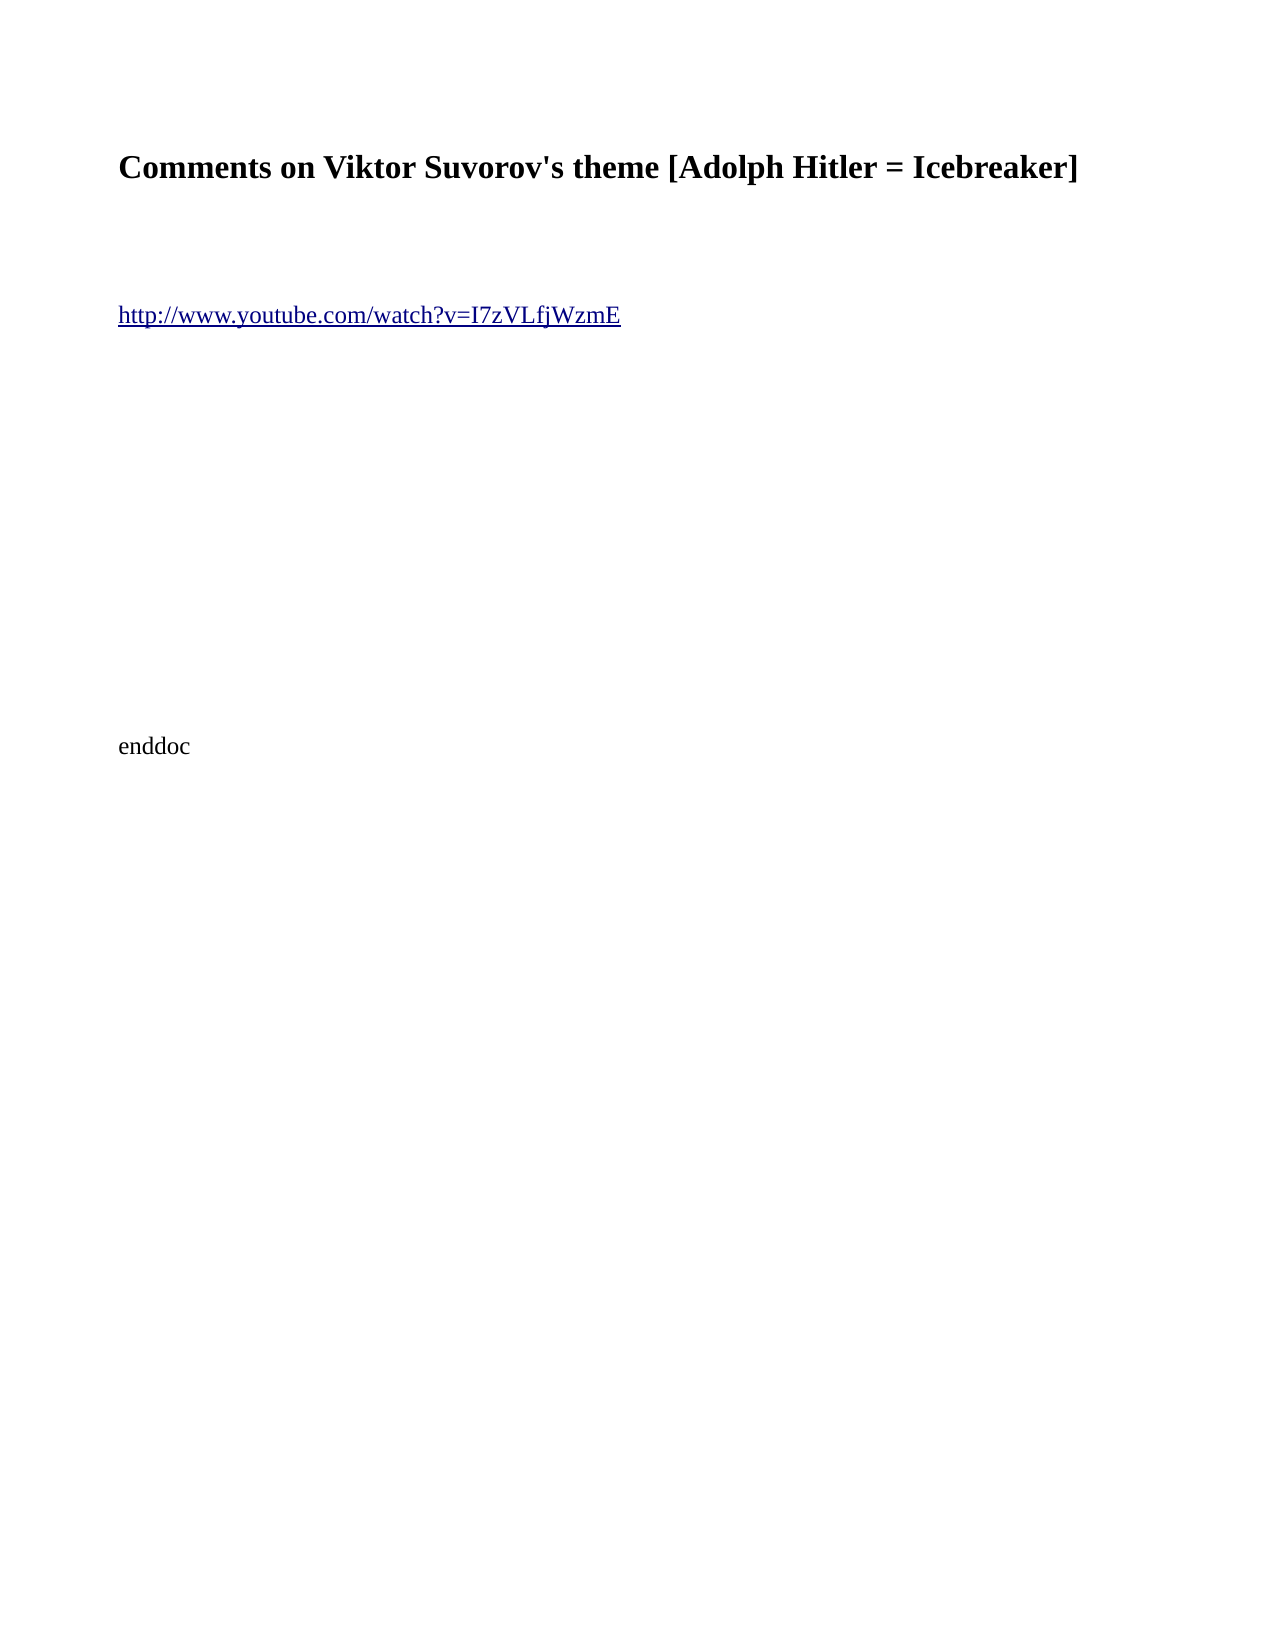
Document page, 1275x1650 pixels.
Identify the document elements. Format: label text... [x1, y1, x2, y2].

text http://www.youtube.com/watch?v=I7zVLfjWzmE [118, 300, 1157, 329]
text Comments on Viktor Suvorov's theme [Adolph Hitler = Icebreaker] [118, 147, 1157, 185]
text enddoc [118, 731, 1157, 760]
